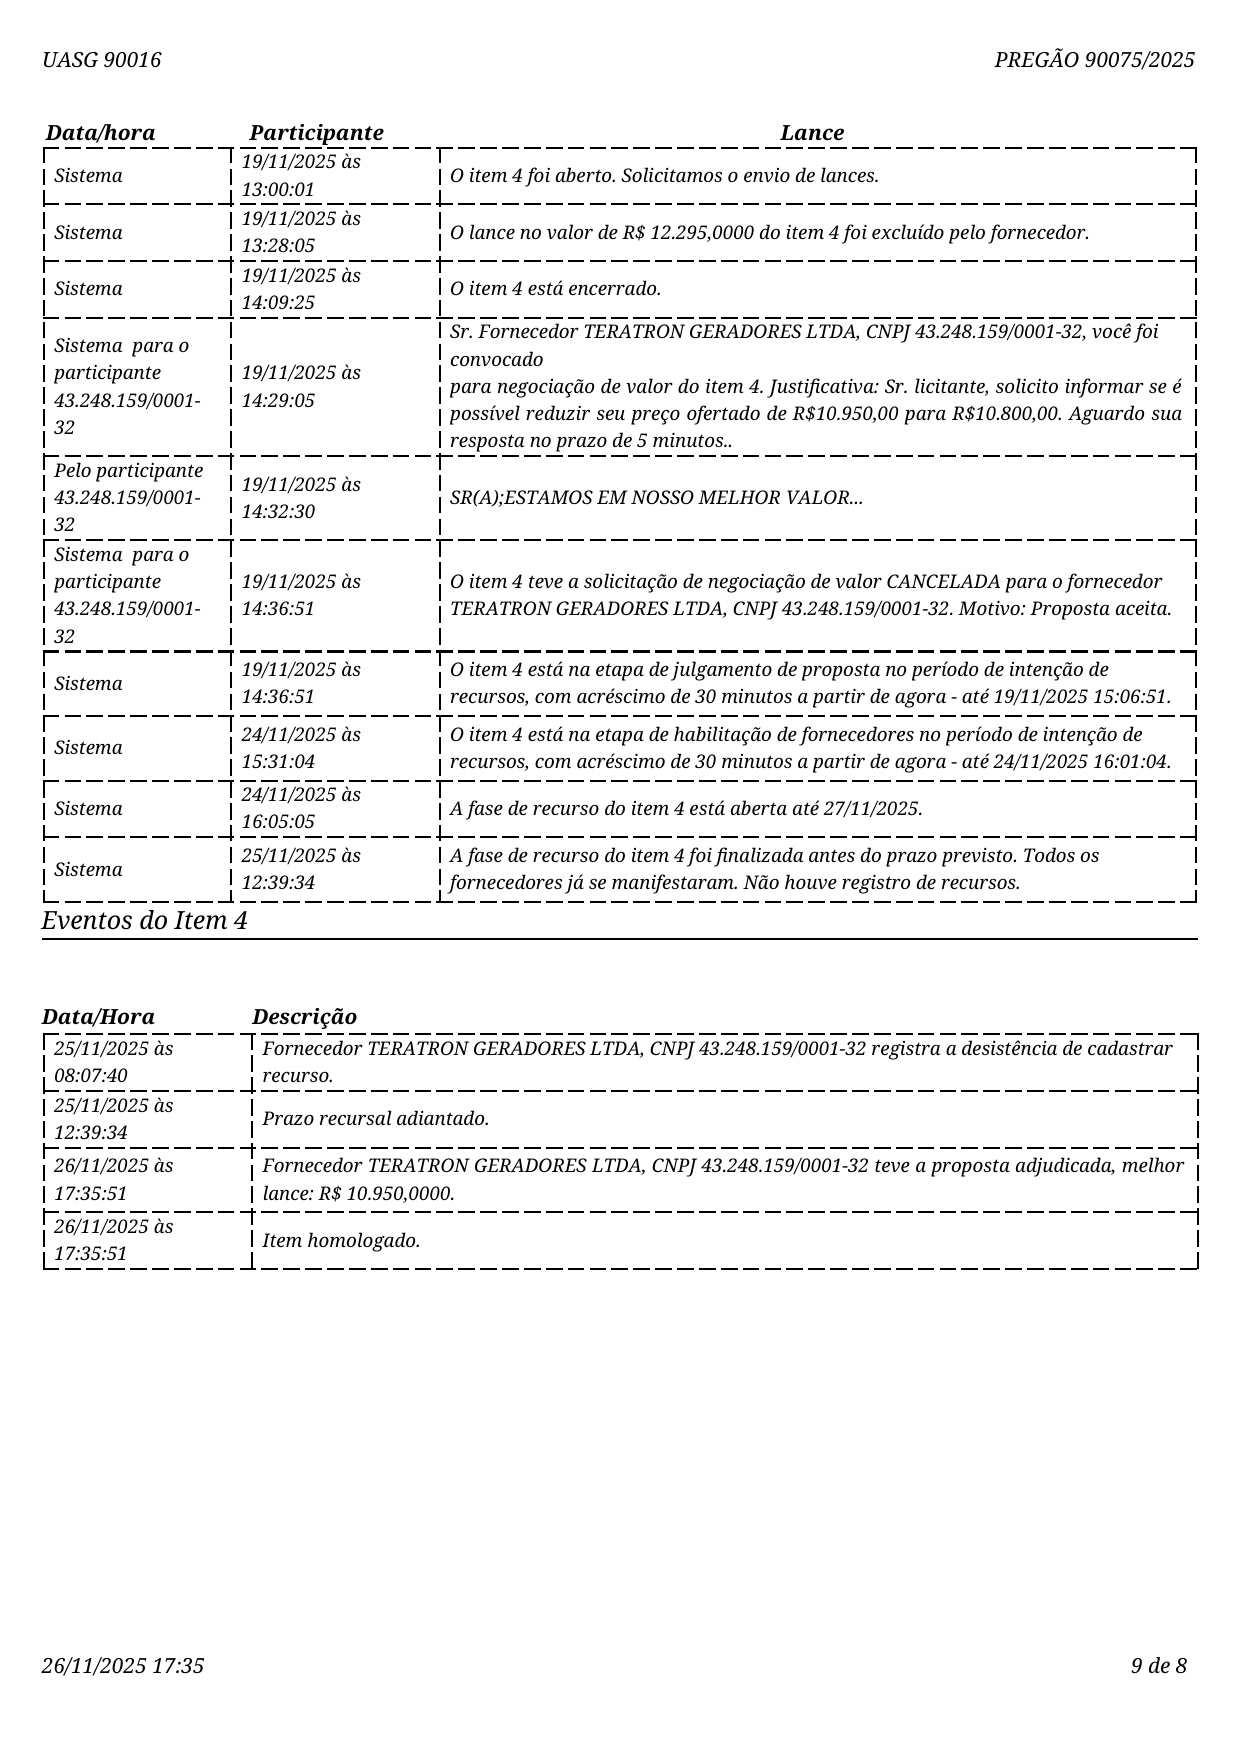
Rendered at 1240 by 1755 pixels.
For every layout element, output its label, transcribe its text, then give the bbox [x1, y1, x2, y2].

table_cell 24/11/2025 às 16:05:05 [231, 780, 439, 836]
table_cell 19/11/2025 às 14:09:25 [231, 260, 439, 317]
table_cell Sr. Fornecedor TERATRON GERADORES LTDA, CNPJ 43.248.159/0001-32, você foi convocado para negociação de valor do item 4. Justificativa: Sr. licitante, solicito informar se é possível reduzir seu preço ofertado de R$10.950,00 para R$10.800,00. Aguardo sua resposta no prazo de 5 minutos.. [440, 317, 1196, 455]
table_cell A fase de recurso do item 4 foi finalizada antes do prazo previsto. Todos os fornecedores já se manifestaram. Não houve registro de recursos. [440, 836, 1196, 901]
table_header 19/11/2025 às 13:00:01 [231, 147, 439, 203]
table_cell 25/11/2025 às 12:39:34 [44, 1090, 252, 1147]
table_cell Sistema [44, 836, 231, 901]
table_cell 19/11/2025 às 14:36:51 [231, 650, 439, 715]
table_header 25/11/2025 às 08:07:40 [44, 1033, 252, 1090]
table_cell Sistema [44, 260, 231, 317]
table_cell 19/11/2025 às 13:28:05 [231, 203, 439, 260]
text Data/Hora Descrição [42, 1002, 1189, 1031]
table_cell Prazo recursal adiantado. [252, 1090, 1198, 1147]
table_cell 24/11/2025 às 15:31:04 [231, 715, 439, 779]
table_cell Sistema [44, 203, 231, 260]
table_cell Sistema para o participante 43.248.159/0001-32 [44, 317, 231, 455]
table_cell 19/11/2025 às 14:36:51 [231, 539, 439, 650]
table_cell O lance no valor de R$ 12.295,0000 do item 4 foi excluído pelo fornecedor. [440, 203, 1196, 260]
table_cell 19/11/2025 às 14:32:30 [231, 455, 439, 539]
table_cell 19/11/2025 às 14:29:05 [231, 317, 439, 455]
table_cell A fase de recurso do item 4 está aberta até 27/11/2025. [440, 780, 1196, 836]
table_cell O item 4 está na etapa de julgamento de proposta no período de intenção de recursos, com acréscimo de 30 minutos a partir de agora - até 19/11/2025 15:06:51. [440, 650, 1196, 715]
table_cell Fornecedor TERATRON GERADORES LTDA, CNPJ 43.248.159/0001-32 teve a proposta adjudicada, melhor lance: R$ 10.950,0000. [252, 1147, 1198, 1211]
table_cell Sistema para o participante 43.248.159/0001-32 [44, 539, 231, 650]
table_cell 26/11/2025 às 17:35:51 [44, 1147, 252, 1211]
table_cell Sistema [44, 650, 231, 715]
table_cell O item 4 teve a solicitação de negociação de valor CANCELADA para o fornecedor TERATRON GERADORES LTDA, CNPJ 43.248.159/0001-32. Motivo: Proposta aceita. [440, 539, 1196, 650]
table_cell Sistema [44, 780, 231, 836]
table_header Sistema [44, 147, 231, 203]
table_cell O item 4 está na etapa de habilitação de fornecedores no período de intenção de recursos, com acréscimo de 30 minutos a partir de agora - até 24/11/2025 16:01:04. [440, 715, 1196, 779]
table_cell Item homologado. [252, 1211, 1198, 1268]
table_cell Pelo participante 43.248.159/0001-32 [44, 455, 231, 539]
table_cell O item 4 está encerrado. [440, 260, 1196, 317]
table_cell 25/11/2025 às 12:39:34 [231, 836, 439, 901]
table_cell 26/11/2025 às 17:35:51 [44, 1211, 252, 1268]
table_cell SR(A);ESTAMOS EM NOSSO MELHOR VALOR... [440, 455, 1196, 539]
table_header Fornecedor TERATRON GERADORES LTDA, CNPJ 43.248.159/0001-32 registra a desistência de cadastrar recurso. [252, 1033, 1198, 1090]
subtitle Eventos do Item 4 [41, 903, 1189, 937]
table_header O item 4 foi aberto. Solicitamos o envio de lances. [440, 147, 1196, 203]
table_cell Sistema [44, 715, 231, 779]
